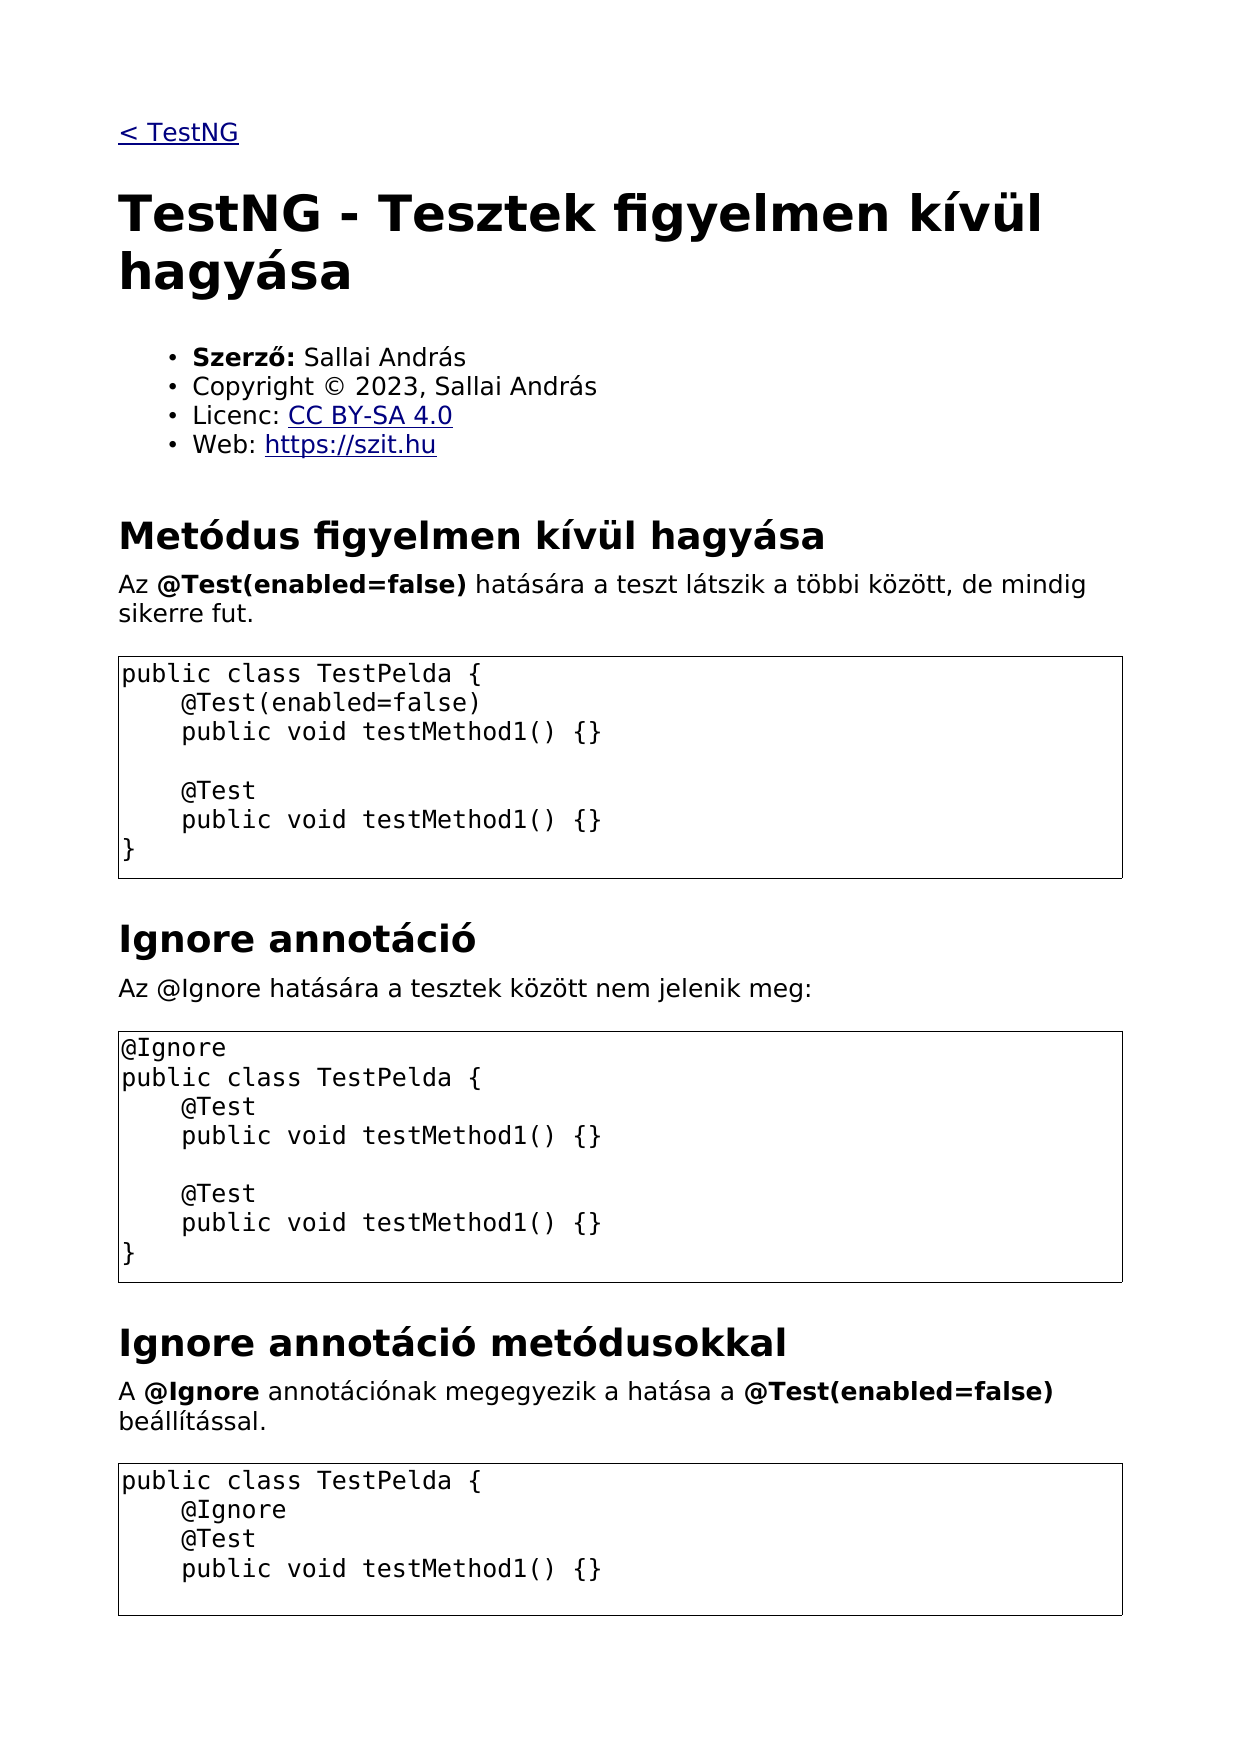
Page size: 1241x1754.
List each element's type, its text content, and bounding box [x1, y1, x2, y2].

list Web: https://szit.hu [177, 431, 1122, 460]
subtitle TestNG - Tesztek figyelmen kívül hagyása [118, 185, 1122, 301]
text Az @Test(enabled=false) hatására a teszt látszik a többi között, de mindig sikerre fut. [118, 571, 1122, 629]
list Licenc: CC BY-SA 4.0 [177, 402, 1122, 431]
list Copyright © 2023, Sallai András [177, 372, 1122, 402]
list Szerző: Sallai András [177, 343, 1122, 372]
text < TestNG [118, 118, 1122, 147]
text A @Ignore annotációnak megegyezik a hatása a @Test(enabled=false) beállítással. [118, 1378, 1122, 1436]
table_header public class TestPelda { @Test(enabled=false) public void testMethod1() {} @Test public void testMethod1() {} } [119, 657, 1122, 878]
table_header @Ignore public class TestPelda { @Test public void testMethod1() {} @Test public void testMethod1() {} } [119, 1032, 1122, 1282]
subtitle Ignore annotáció metódusokkal [118, 1321, 1122, 1365]
subtitle Ignore annotáció [118, 918, 1122, 962]
text Az @Ignore hatására a tesztek között nem jelenik meg: [118, 974, 1122, 1003]
table_header public class TestPelda { @Ignore @Test public void testMethod1() {} [119, 1464, 1122, 1615]
subtitle Metódus figyelmen kívül hagyása [118, 514, 1122, 558]
